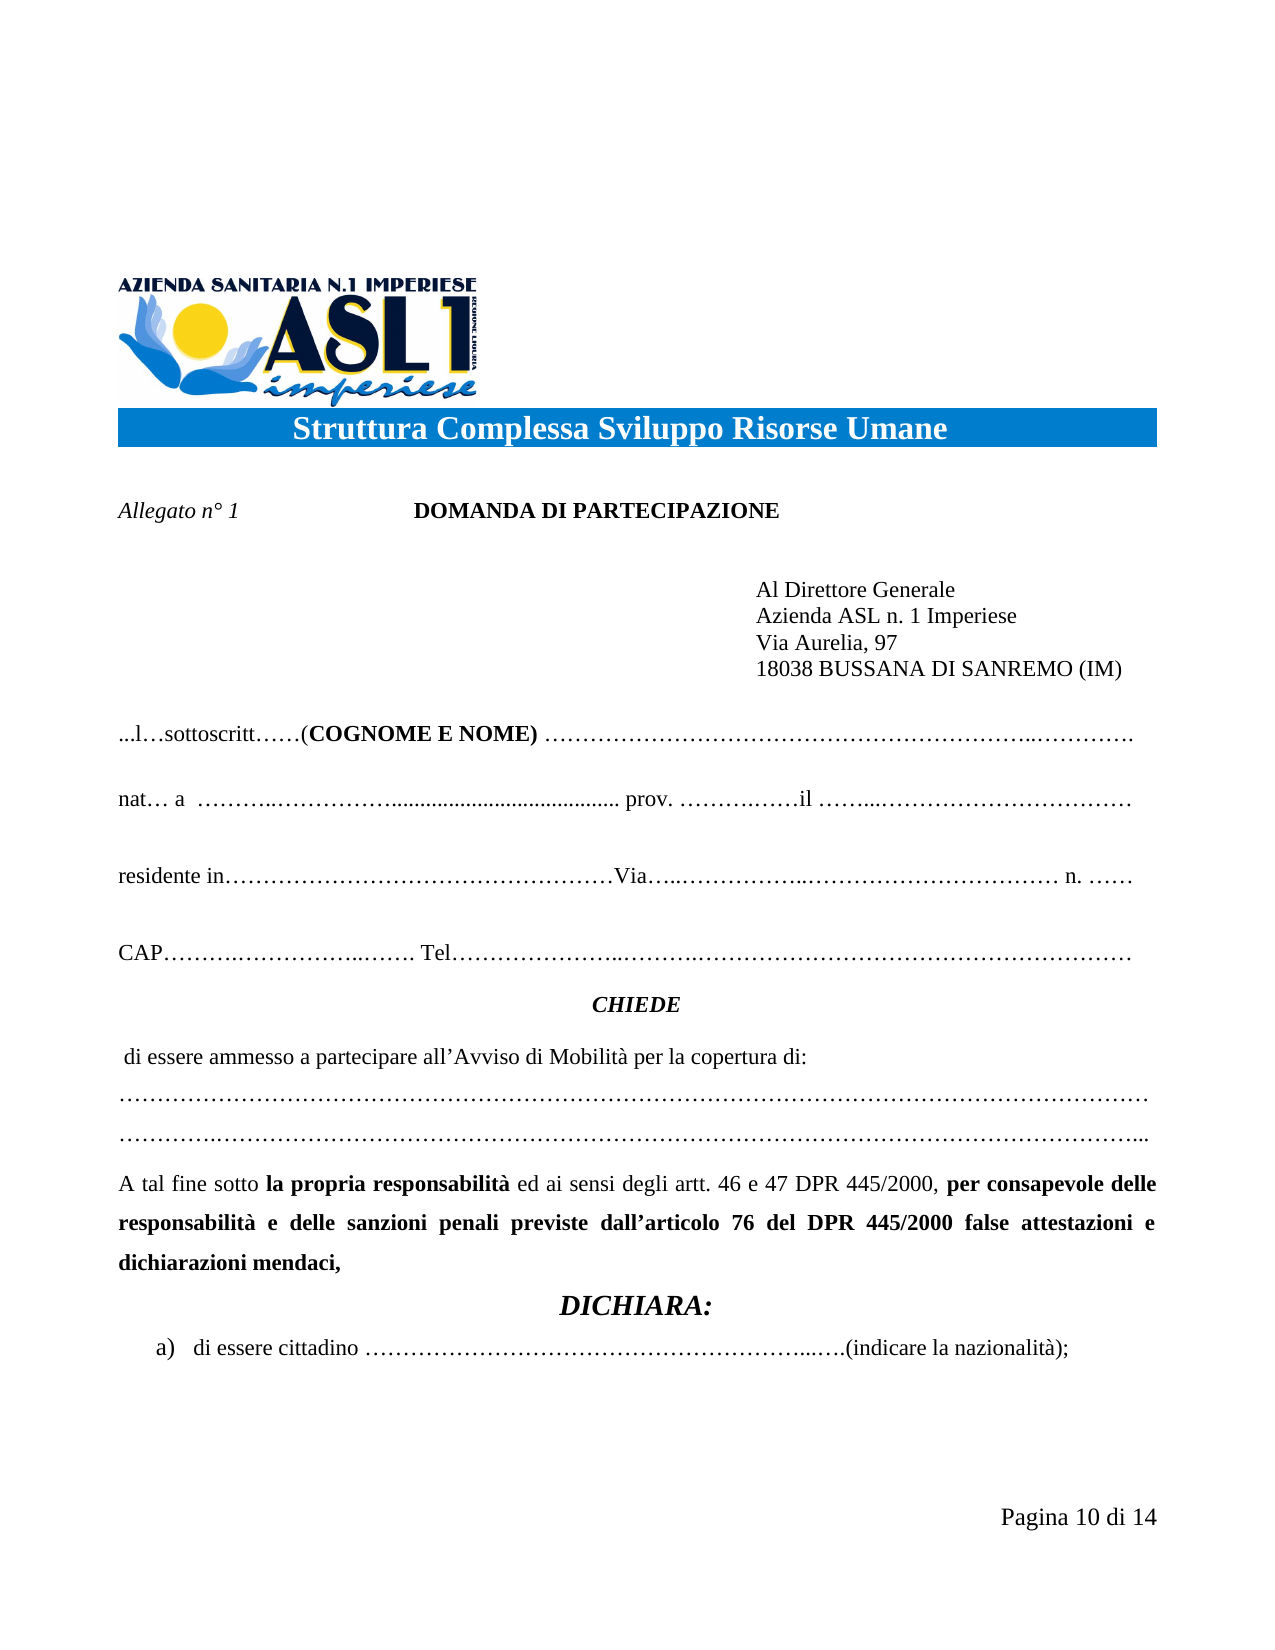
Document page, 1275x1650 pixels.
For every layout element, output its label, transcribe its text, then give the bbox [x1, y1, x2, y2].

text residente in……………………………………………Via…..……………..…………………………… n. …… [118, 862, 1157, 888]
text 18038 BUSSANA DI SANREMO (IM) [756, 655, 1157, 681]
text di essere ammesso a partecipare all’Avviso di Mobilità per la copertura di: [118, 1043, 1157, 1070]
text CHIEDE [118, 991, 1157, 1017]
list di essere cittadino …………………………………………………...….(indicare la nazionalità); [156, 1332, 1157, 1361]
text Via Aurelia, 97 [756, 629, 1157, 655]
text ...l…sottoscritt……(COGNOME E NOME) ………………………………………………………..…………. [118, 720, 1157, 747]
text Allegato n° 1 DOMANDA DI PARTECIPAZIONE [118, 497, 1157, 523]
text DICHIARA: [118, 1288, 1157, 1322]
text Azienda ASL n. 1 Imperiese [756, 602, 1157, 629]
text Al Direttore Generale [756, 576, 1157, 602]
text CAP……….……………..……. Tel…………………..……….………………………………………………… [118, 939, 1157, 965]
text nat… a ………..……………........................................ prov. ……….……il ……...…………………………… [118, 785, 1157, 811]
text ………………………………………………………………………………………………………………………………….…………………………………………………………………………………………………………... [118, 1080, 1157, 1146]
text A tal fine sotto la propria responsabilità ed ai sensi degli artt. 46 e 47 DPR 445/2000, per consapevole delle responsabilità e delle sanzioni penali previste dall’articolo 76 del DPR 445/2000 false attestazioni e dichiarazioni mendaci, [118, 1169, 1157, 1275]
